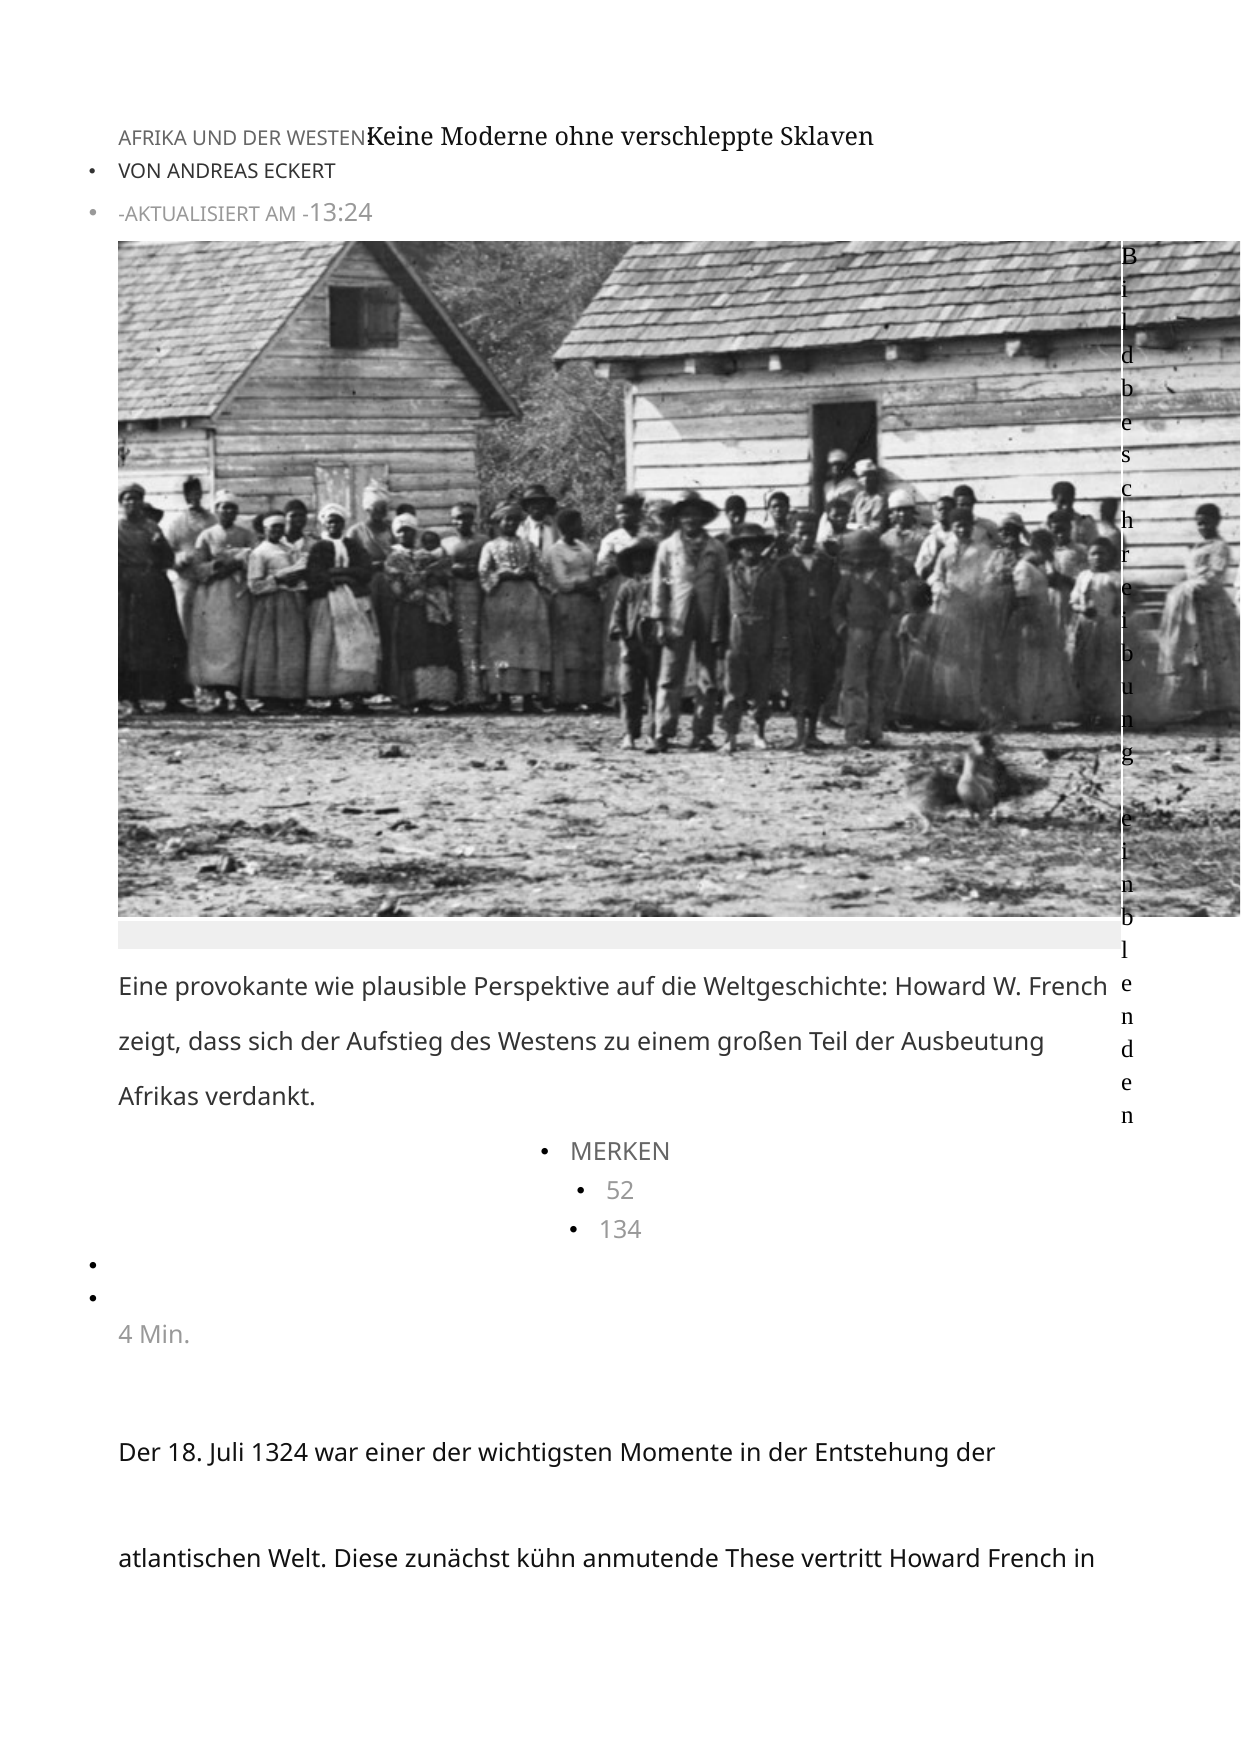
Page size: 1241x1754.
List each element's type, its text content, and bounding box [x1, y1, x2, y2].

picture [118, 241, 1121, 917]
text Eine provokante wie plausible Perspektive auf die Weltgeschichte: Howard W. French zeigt, dass sich der Aufstieg des Westens zu einem großen Teil der Ausbeutung Afrikas verdankt. [118, 968, 1121, 1113]
picture [1125, 651, 1130, 660]
picture [1125, 386, 1130, 395]
list VON ANDREAS ECKERT [118, 156, 1122, 184]
list MERKEN [118, 1134, 1122, 1168]
text Der 18. Juli 1324 war einer der wichtigsten Momente in der Entstehung der atlantischen Welt. Diese zunächst kühn anmutende These vertritt Howard French in [118, 1434, 1122, 1574]
picture [1123, 241, 1241, 917]
picture [1126, 249, 1133, 255]
list -AKTUALISIERT AM -13:24 [118, 194, 1122, 228]
picture [1126, 256, 1134, 263]
list 52 [118, 1173, 1122, 1207]
list 134 [118, 1212, 1122, 1246]
text 4 Min. [118, 1317, 1122, 1351]
subtitle AFRIKA UND DER WESTENKeine Moderne ohne verschleppte Sklaven [118, 118, 1122, 152]
